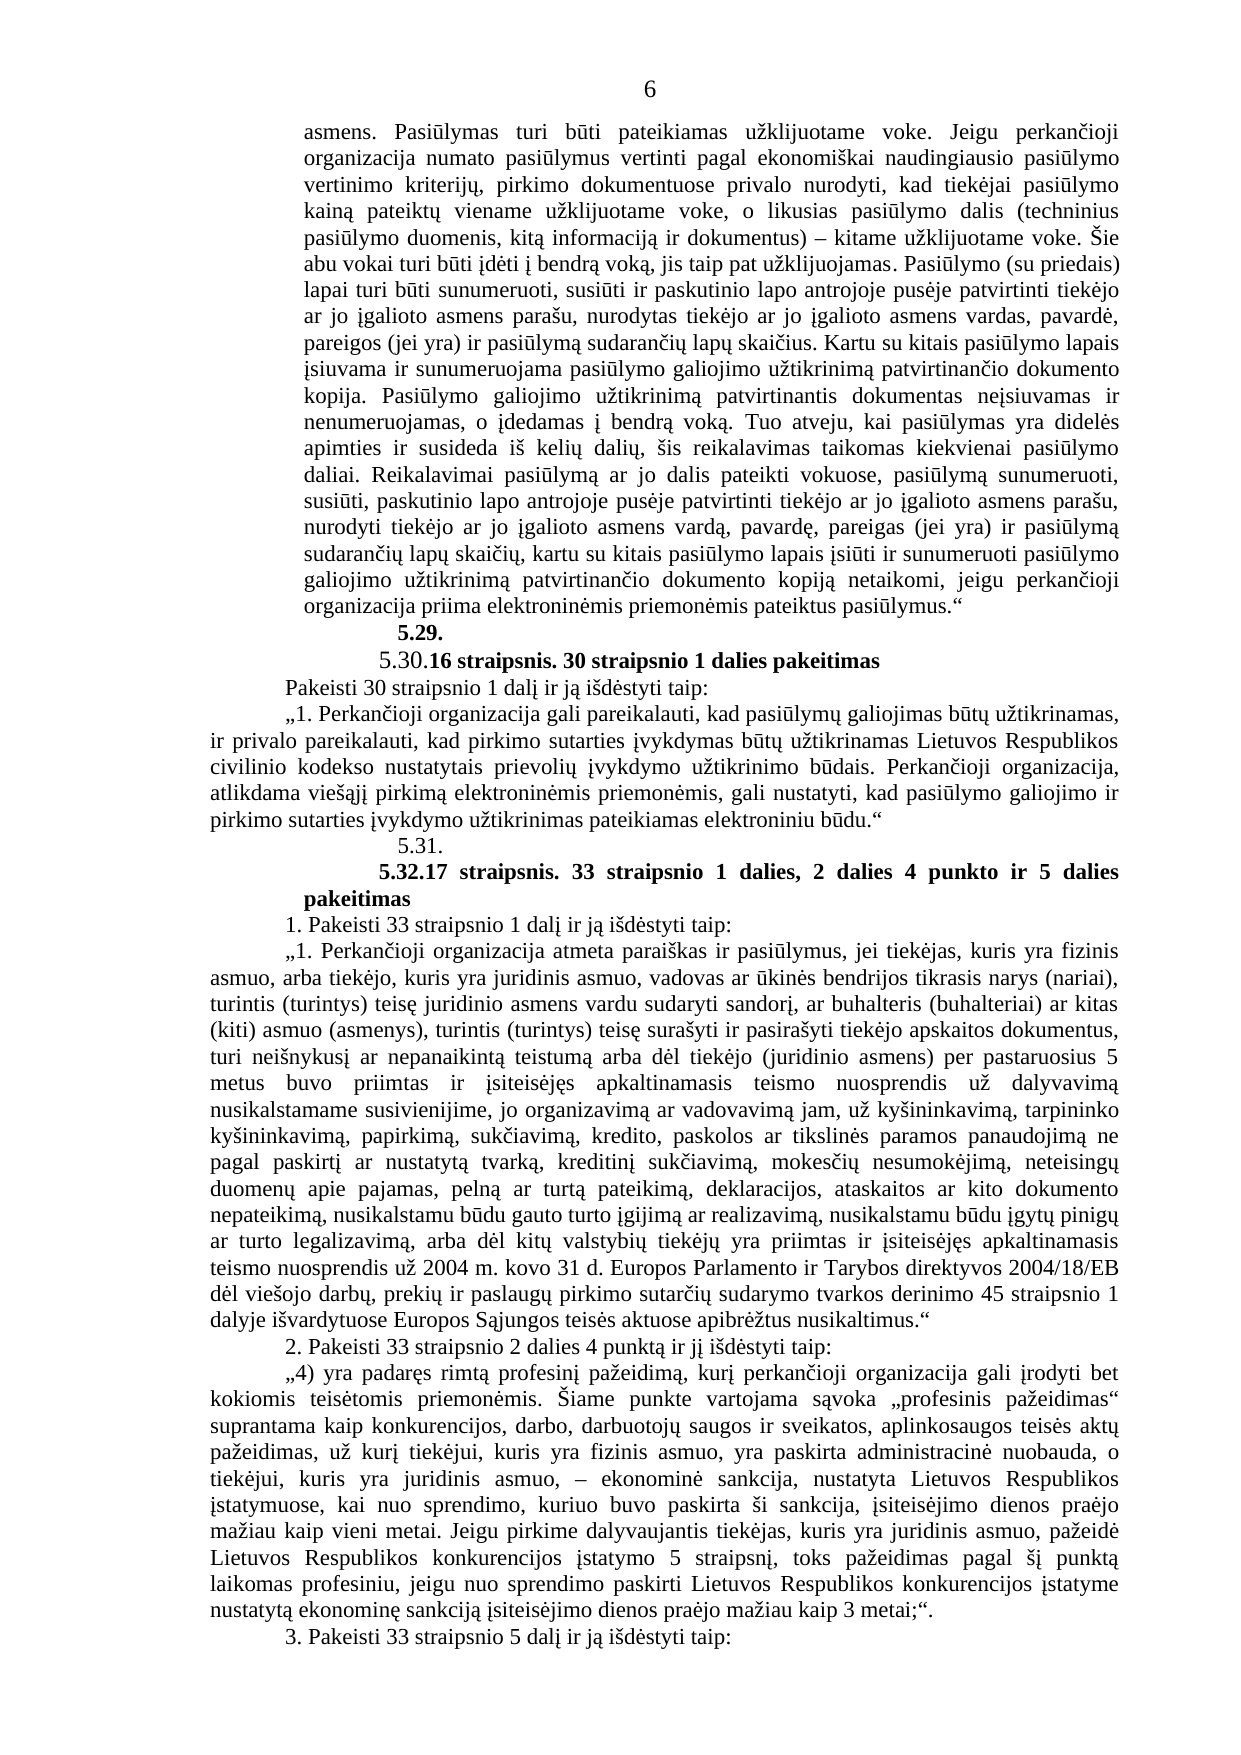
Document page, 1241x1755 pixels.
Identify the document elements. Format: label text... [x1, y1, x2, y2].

subtitle asmens. Pasiūlymas turi būti pateikiamas užklijuotame voke. Jeigu perkančioji organizacija numato pasiūlymus vertinti pagal ekonomiškai naudingiausio pasiūlymo vertinimo kriterijų, pirkimo dokumentuose privalo nurodyti, kad tiekėjai pasiūlymo kainą pateiktų viename užklijuotame voke, o likusias pasiūlymo dalis (techninius pasiūlymo duomenis, kitą informaciją ir dokumentus) – kitame užklijuotame voke. Šie abu vokai turi būti įdėti į bendrą voką, jis taip pat užklijuojamas. Pasiūlymo (su priedais) lapai turi būti sunumeruoti, susiūti ir paskutinio lapo antrojoje pusėje patvirtinti tiekėjo ar jo įgalioto asmens parašu, nurodytas tiekėjo ar jo įgalioto asmens vardas, pavardė, pareigos (jei yra) ir pasiūlymą sudarančių lapų skaičius. Kartu su kitais pasiūlymo lapais įsiuvama ir sunumeruojama pasiūlymo galiojimo užtikrinimą patvirtinančio dokumento kopija. Pasiūlymo galiojimo užtikrinimą patvirtinantis dokumentas neįsiuvamas ir nenumeruojamas, o įdedamas į bendrą voką. Tuo atveju, kai pasiūlymas yra didelės apimties ir susideda iš kelių dalių, šis reikalavimas taikomas kiekvienai pasiūlymo daliai. Reikalavimai pasiūlymą ar jo dalis pateikti vokuose, pasiūlymą sunumeruoti, susiūti, paskutinio lapo antrojoje pusėje patvirtinti tiekėjo ar jo įgalioto asmens parašu, nurodyti tiekėjo ar jo įgalioto asmens vardą, pavardę, pareigas (jei yra) ir pasiūlymą sudarančių lapų skaičių, kartu su kitais pasiūlymo lapais įsiūti ir sunumeruoti pasiūlymo galiojimo užtikrinimą patvirtinančio dokumento kopiją netaikomi, jeigu perkančioji organizacija priima elektroninėmis priemonėmis pateiktus pasiūlymus.“ [210, 118, 1120, 619]
text „1. Perkančioji organizacija gali pareikalauti, kad pasiūlymų galiojimas būtų užtikrinamas, ir privalo pareikalauti, kad pirkimo sutarties įvykdymas būtų užtikrinamas Lietuvos Respublikos civilinio kodekso nustatytais prievolių įvykdymo užtikrinimo būdais. Perkančioji organizacija, atlikdama viešąjį pirkimą elektroninėmis priemonėmis, gali nustatyti, kad pasiūlymo galiojimo ir pirkimo sutarties įvykdymo užtikrinimas pateikiamas elektroniniu būdu.“ [210, 700, 1120, 832]
text „1. Perkančioji organizacija atmeta paraiškas ir pasiūlymus, jei tiekėjas, kuris yra fizinis asmuo, arba tiekėjo, kuris yra juridinis asmuo, vadovas ar ūkinės bendrijos tikrasis narys (nariai), turintis (turintys) teisę juridinio asmens vardu sudaryti sandorį, ar buhalteris (buhalteriai) ar kitas (kiti) asmuo (asmenys), turintis (turintys) teisę surašyti ir pasirašyti tiekėjo apskaitos dokumentus, turi neišnykusį ar nepanaikintą teistumą arba dėl tiekėjo (juridinio asmens) per pastaruosius 5 metus buvo priimtas ir įsiteisėjęs apkaltinamasis teismo nuosprendis už dalyvavimą nusikalstamame susivienijime, jo organizavimą ar vadovavimą jam, už kyšininkavimą, tarpininko kyšininkavimą, papirkimą, sukčiavimą, kredito, paskolos ar tikslinės paramos panaudojimą ne pagal paskirtį ar nustatytą tvarką, kreditinį sukčiavimą, mokesčių nesumokėjimą, neteisingų duomenų apie pajamas, pelną ar turtą pateikimą, deklaracijos, ataskaitos ar kito dokumento nepateikimą, nusikalstamu būdu gauto turto įgijimą ar realizavimą, nusikalstamu būdu įgytų pinigų ar turto legalizavimą, arba dėl kitų valstybių tiekėjų yra priimtas ir įsiteisėjęs apkaltinamasis teismo nuosprendis už 2004 m. kovo 31 d. Europos Parlamento ir Tarybos direktyvos 2004/18/EB dėl viešojo darbų, prekių ir paslaugų pirkimo sutarčių sudarymo tvarkos derinimo 45 straipsnio 1 dalyje išvardytuose Europos Sąjungos teisės aktuose apibrėžtus nusikaltimus.“ [210, 937, 1120, 1333]
text 3. Pakeisti 33 straipsnio 5 dalį ir ją išdėstyti taip: [210, 1623, 1120, 1649]
subtitle 17 straipsnis. 33 straipsnio 1 dalies, 2 dalies 4 punkto ir 5 dalies pakeitimas [210, 858, 1120, 911]
text 1. Pakeisti 33 straipsnio 1 dalį ir ją išdėstyti taip: [210, 911, 1120, 937]
text 2. Pakeisti 33 straipsnio 2 dalies 4 punktą ir jį išdėstyti taip: [210, 1333, 1120, 1359]
subtitle 16 straipsnis. 30 straipsnio 1 dalies pakeitimas [210, 645, 1120, 674]
text Pakeisti 30 straipsnio 1 dalį ir ją išdėstyti taip: [210, 674, 1120, 700]
text „4) yra padaręs rimtą profesinį pažeidimą, kurį perkančioji organizacija gali įrodyti bet kokiomis teisėtomis priemonėmis. Šiame punkte vartojama sąvoka „profesinis pažeidimas“ suprantama kaip konkurencijos, darbo, darbuotojų saugos ir sveikatos, aplinkosaugos teisės aktų pažeidimas, už kurį tiekėjui, kuris yra fizinis asmuo, yra paskirta administracinė nuobauda, o tiekėjui, kuris yra juridinis asmuo, – ekonominė sankcija, nustatyta Lietuvos Respublikos įstatymuose, kai nuo sprendimo, kuriuo buvo paskirta ši sankcija, įsiteisėjimo dienos praėjo mažiau kaip vieni metai. Jeigu pirkime dalyvaujantis tiekėjas, kuris yra juridinis asmuo, pažeidė Lietuvos Respublikos konkurencijos įstatymo 5 straipsnį, toks pažeidimas pagal šį punktą laikomas profesiniu, jeigu nuo sprendimo paskirti Lietuvos Respublikos konkurencijos įstatyme nustatytą ekonominę sankciją įsiteisėjimo dienos praėjo mažiau kaip 3 metai;“. [210, 1359, 1120, 1623]
